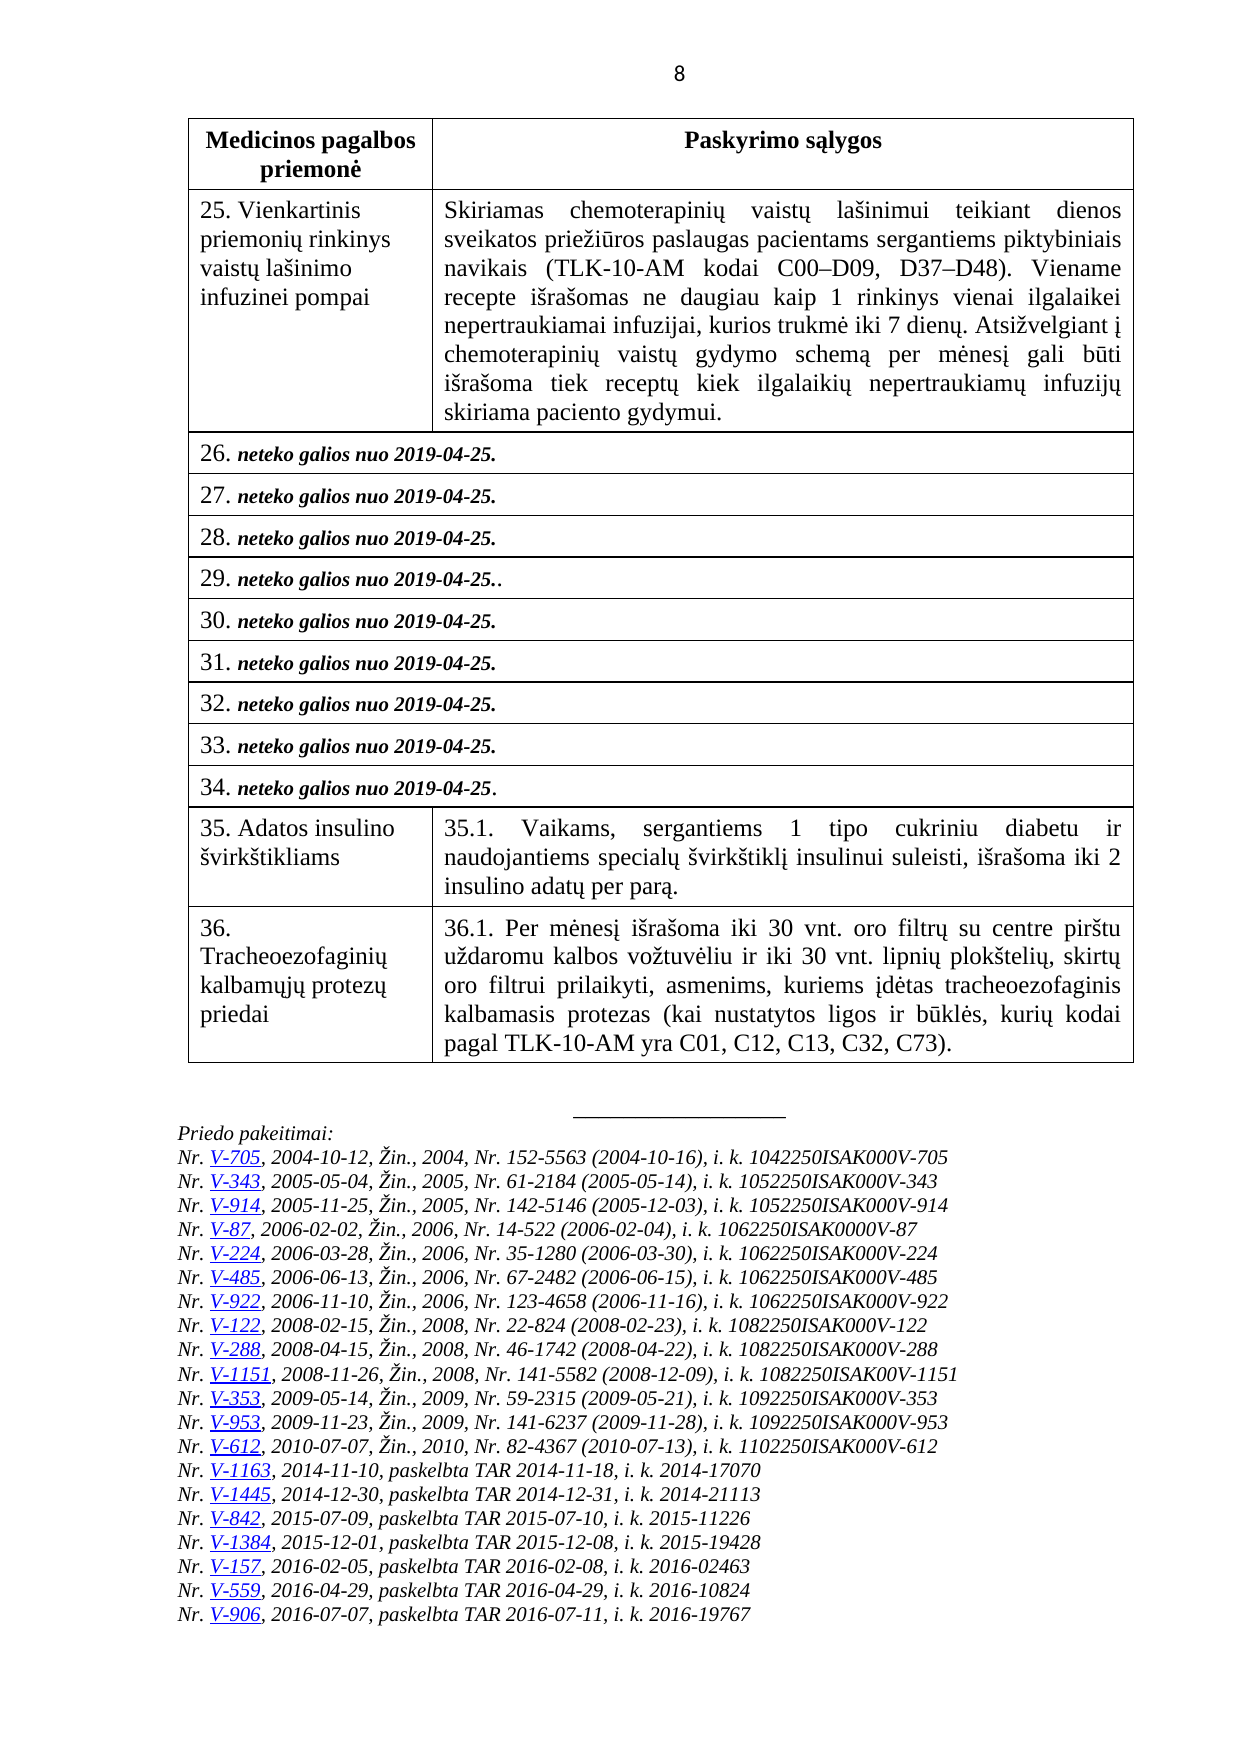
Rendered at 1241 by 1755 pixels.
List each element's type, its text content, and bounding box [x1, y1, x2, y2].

table_cell 35. Adatos insulino švirkštikliams [189, 808, 432, 906]
text Nr. V-1445, 2014-12-30, paskelbta TAR 2014-12-31, i. k. 2014-21113 [177, 1482, 1181, 1506]
table_cell 27. neteko galios nuo 2019-04-25. [189, 474, 1133, 515]
table_cell 25. Vienkartinis priemonių rinkinys vaistų lašinimo infuzinei pompai [189, 190, 432, 431]
text _________________ [177, 1092, 1181, 1121]
text Nr. V-842, 2015-07-09, paskelbta TAR 2015-07-10, i. k. 2015-11226 [177, 1506, 1181, 1530]
text Nr. V-1163, 2014-11-10, paskelbta TAR 2014-11-18, i. k. 2014-17070 [177, 1458, 1181, 1482]
table_cell 29. neteko galios nuo 2019-04-25.. [189, 558, 1133, 598]
table_cell 36. Tracheoezofaginių kalbamųjų protezų priedai [189, 907, 432, 1062]
table_cell 34. neteko galios nuo 2019-04-25. [189, 766, 1133, 806]
text Nr. V-1151, 2008-11-26, Žin., 2008, Nr. 141-5582 (2008-12-09), i. k. 1082250ISAK00V-1151 [177, 1361, 1181, 1386]
table_header Paskyrimo sąlygos [433, 119, 1133, 188]
text Nr. V-906, 2016-07-07, paskelbta TAR 2016-07-11, i. k. 2016-19767 [177, 1602, 1181, 1626]
table_cell 32. neteko galios nuo 2019-04-25. [189, 683, 1133, 723]
text Nr. V-1384, 2015-12-01, paskelbta TAR 2015-12-08, i. k. 2015-19428 [177, 1530, 1181, 1554]
text Priedo pakeitimai: [177, 1121, 1181, 1145]
text Nr. V-705, 2004-10-12, Žin., 2004, Nr. 152-5563 (2004-10-16), i. k. 1042250ISAK000V-705 [177, 1145, 1181, 1169]
table_cell 36.1. Per mėnesį išrašoma iki 30 vnt. oro filtrų su centre pirštu uždaromu kalbos vožtuvėliu ir iki 30 vnt. lipnių plokštelių, skirtų oro filtrui prilaikyti, asmenims, kuriems įdėtas tracheoezofaginis kalbamasis protezas (kai nustatytos ligos ir būklės, kurių kodai pagal TLK-10-AM yra C01, C12, C13, C32, C73). [433, 907, 1133, 1062]
text Nr. V-343, 2005-05-04, Žin., 2005, Nr. 61-2184 (2005-05-14), i. k. 1052250ISAK000V-343 [177, 1169, 1181, 1193]
table_cell 35.1. Vaikams, sergantiems 1 tipo cukriniu diabetu ir naudojantiems specialų švirkštiklį insulinui suleisti, išrašoma iki 2 insulino adatų per parą. [433, 808, 1133, 906]
table_cell 28. neteko galios nuo 2019-04-25. [189, 516, 1133, 556]
table_cell 26. neteko galios nuo 2019-04-25. [189, 433, 1133, 473]
text Nr. V-353, 2009-05-14, Žin., 2009, Nr. 59-2315 (2009-05-21), i. k. 1092250ISAK000V-353 [177, 1386, 1181, 1409]
text Nr. V-122, 2008-02-15, Žin., 2008, Nr. 22-824 (2008-02-23), i. k. 1082250ISAK000V-122 [177, 1313, 1181, 1337]
text Nr. V-224, 2006-03-28, Žin., 2006, Nr. 35-1280 (2006-03-30), i. k. 1062250ISAK000V-224 [177, 1241, 1181, 1265]
text Nr. V-288, 2008-04-15, Žin., 2008, Nr. 46-1742 (2008-04-22), i. k. 1082250ISAK000V-288 [177, 1337, 1181, 1361]
text Nr. V-953, 2009-11-23, Žin., 2009, Nr. 141-6237 (2009-11-28), i. k. 1092250ISAK000V-953 [177, 1409, 1181, 1434]
text Nr. V-559, 2016-04-29, paskelbta TAR 2016-04-29, i. k. 2016-10824 [177, 1578, 1181, 1602]
text Nr. V-485, 2006-06-13, Žin., 2006, Nr. 67-2482 (2006-06-15), i. k. 1062250ISAK000V-485 [177, 1265, 1181, 1289]
table_cell Skiriamas chemoterapinių vaistų lašinimui teikiant dienos sveikatos priežiūros paslaugas pacientams sergantiems piktybiniais navikais (TLK-10-AM kodai C00–D09, D37–D48). Viename recepte išrašomas ne daugiau kaip 1 rinkinys vienai ilgalaikei nepertraukiamai infuzijai, kurios trukmė iki 7 dienų. Atsižvelgiant į chemoterapinių vaistų gydymo schemą per mėnesį gali būti išrašoma tiek receptų kiek ilgalaikių nepertraukiamų infuzijų skiriama paciento gydymui. [433, 190, 1133, 431]
text Nr. V-87, 2006-02-02, Žin., 2006, Nr. 14-522 (2006-02-04), i. k. 1062250ISAK0000V-87 [177, 1217, 1181, 1241]
table_cell 31. neteko galios nuo 2019-04-25. [189, 641, 1133, 681]
table_header Medicinos pagalbos priemonė [189, 119, 432, 188]
text Nr. V-914, 2005-11-25, Žin., 2005, Nr. 142-5146 (2005-12-03), i. k. 1052250ISAK000V-914 [177, 1193, 1181, 1217]
text Nr. V-612, 2010-07-07, Žin., 2010, Nr. 82-4367 (2010-07-13), i. k. 1102250ISAK000V-612 [177, 1434, 1181, 1458]
table_cell 33. neteko galios nuo 2019-04-25. [189, 724, 1133, 765]
text Nr. V-157, 2016-02-05, paskelbta TAR 2016-02-08, i. k. 2016-02463 [177, 1554, 1181, 1578]
table_cell 30. neteko galios nuo 2019-04-25. [189, 599, 1133, 640]
text Nr. V-922, 2006-11-10, Žin., 2006, Nr. 123-4658 (2006-11-16), i. k. 1062250ISAK000V-922 [177, 1289, 1181, 1313]
